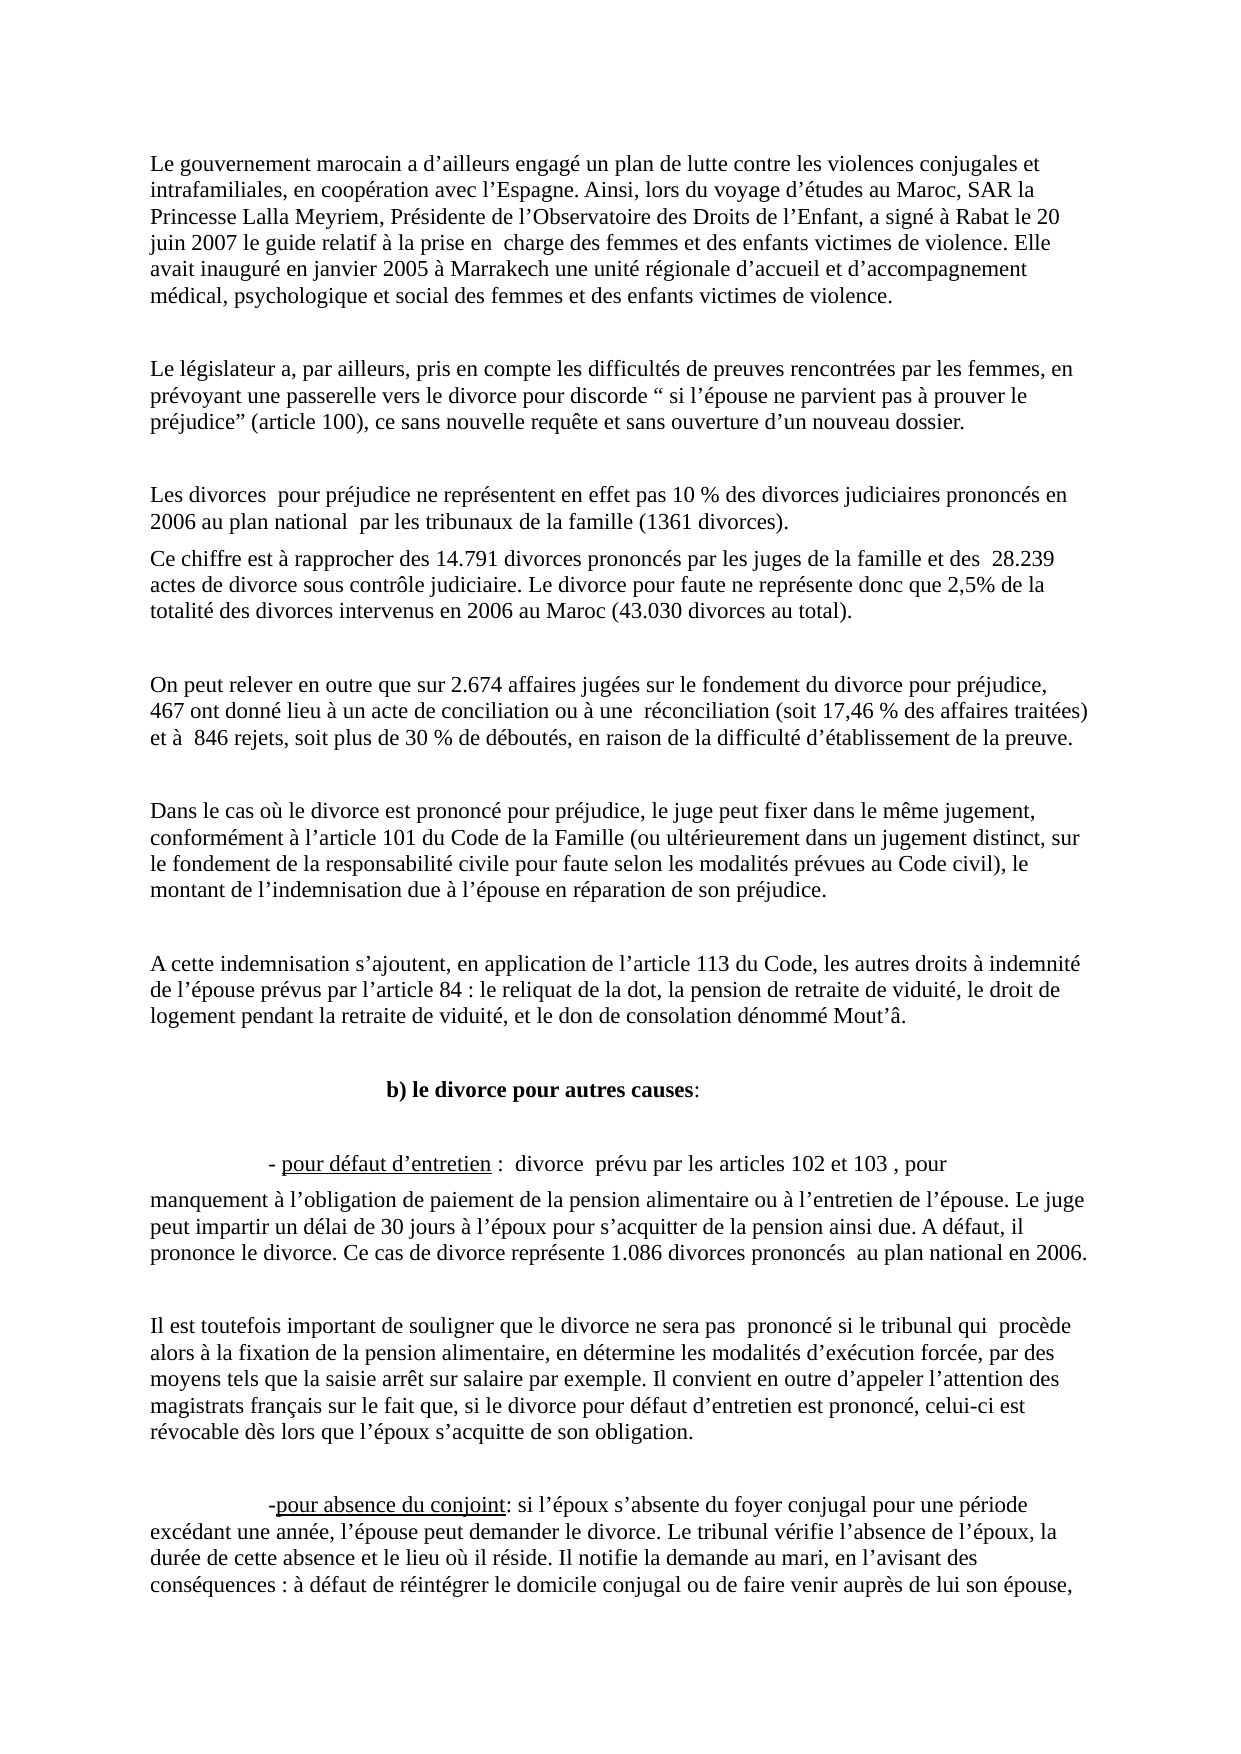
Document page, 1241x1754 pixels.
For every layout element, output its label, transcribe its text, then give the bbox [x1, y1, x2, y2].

text b) le divorce pour autres causes: [150, 1076, 1090, 1102]
text Les divorces pour préjudice ne représentent en effet pas 10 % des divorces judiciaires prononcés en 2006 au plan national par les tribunaux de la famille (1361 divorces). [150, 482, 1090, 534]
text Ce chiffre est à rapprocher des 14.791 divorces prononcés par les juges de la famille et des 28.239 actes de divorce sous contrôle judiciaire. Le divorce pour faute ne représente donc que 2,5% de la totalité des divorces intervenus en 2006 au Maroc (43.030 divorces au total). [150, 545, 1090, 624]
text A cette indemnisation s’ajoutent, en application de l’article 113 du Code, les autres droits à indemnité de l’épouse prévus par l’article 84 : le reliquat de la dot, la pension de retraite de viduité, le droit de logement pendant la retraite de viduité, et le don de consolation dénommé Mout’â. [150, 950, 1090, 1029]
text -pour absence du conjoint: si l’époux s’absente du foyer conjugal pour une période excédant une année, l’épouse peut demander le divorce. Le tribunal vérifie l’absence de l’époux, la durée de cette absence et le lieu où il réside. Il notifie la demande au mari, en l’avisant des conséquences : à défaut de réintégrer le domicile conjugal ou de faire venir auprès de lui son épouse, [150, 1492, 1090, 1597]
text Le gouvernement marocain a d’ailleurs engagé un plan de lutte contre les violences conjugales et intrafamiliales, en coopération avec l’Espagne. Ainsi, lors du voyage d’études au Maroc, SAR la Princesse Lalla Meyriem, Présidente de l’Observatoire des Droits de l’Enfant, a signé à Rabat le 20 juin 2007 le guide relatif à la prise en charge des femmes et des enfants victimes de violence. Elle avait inauguré en janvier 2005 à Marrakech une unité régionale d’accueil et d’accompagnement médical, psychologique et social des femmes et des enfants victimes de violence. [150, 150, 1090, 308]
text Dans le cas où le divorce est prononcé pour préjudice, le juge peut fixer dans le même jugement, conformément à l’article 101 du Code de la Famille (ou ultérieurement dans un jugement distinct, sur le fondement de la responsabilité civile pour faute selon les modalités prévues au Code civil), le montant de l’indemnisation due à l’épouse en réparation de son préjudice. [150, 797, 1090, 903]
text Le législateur a, par ailleurs, pris en compte les difficultés de preuves rencontrées par les femmes, en prévoyant une passerelle vers le divorce pour discorde “ si l’épouse ne parvient pas à prouver le préjudice” (article 100), ce sans nouvelle requête et sans ouverture d’un nouveau dossier. [150, 355, 1090, 434]
text On peut relever en outre que sur 2.674 affaires jugées sur le fondement du divorce pour préjudice, 467 ont donné lieu à un acte de conciliation ou à une réconciliation (soit 17,46 % des affaires traitées) et à 846 rejets, soit plus de 30 % de déboutés, en raison de la difficulté d’établissement de la preuve. [150, 671, 1090, 750]
text - pour défaut d’entretien : divorce prévu par les articles 102 et 103 , pour [150, 1149, 1090, 1176]
text Il est toutefois important de souligner que le divorce ne sera pas prononcé si le tribunal qui procède alors à la fixation de la pension alimentaire, en détermine les modalités d’exécution forcée, par des moyens tels que la saisie arrêt sur salaire par exemple. Il convient en outre d’appeler l’attention des magistrats français sur le fait que, si le divorce pour défaut d’entretien est prononcé, celui-ci est révocable dès lors que l’époux s’acquitte de son obligation. [150, 1313, 1090, 1444]
text manquement à l’obligation de paiement de la pension alimentaire ou à l’entretien de l’épouse. Le juge peut impartir un délai de 30 jours à l’époux pour s’acquitter de la pension ainsi due. A défaut, il prononce le divorce. Ce cas de divorce représente 1.086 divorces prononcés au plan national en 2006. [150, 1186, 1090, 1265]
